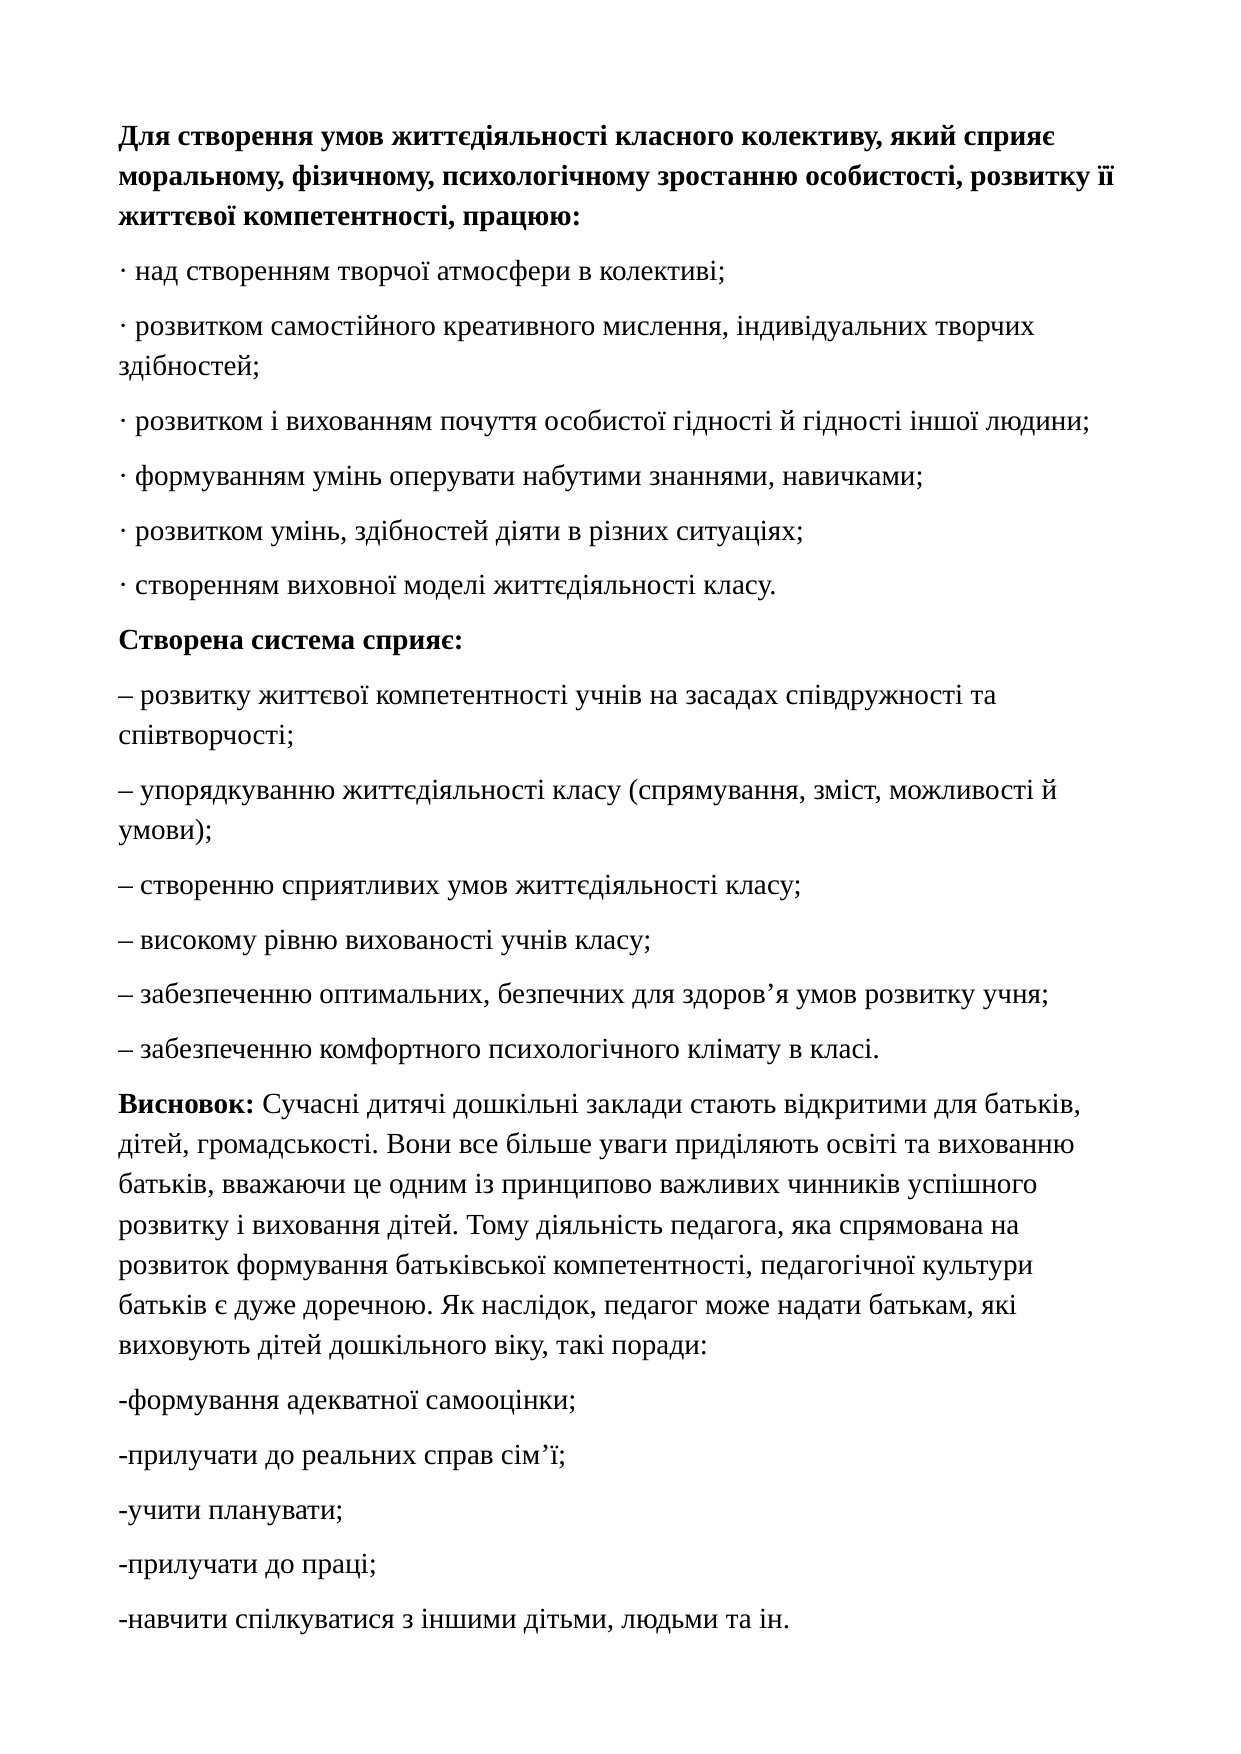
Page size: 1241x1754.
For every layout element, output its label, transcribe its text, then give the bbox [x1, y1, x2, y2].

text – забезпеченню комфортного психологічного клімату в класі. [118, 1031, 1122, 1065]
text · створенням виховної моделі життєдіяльності класу. [118, 567, 1122, 601]
text – високому рівню вихованості учнів класу; [118, 922, 1122, 955]
text – упорядкуванню життєдіяльності класу (спрямування, зміст, можливості й умови); [118, 772, 1122, 846]
text Висновок: Сучасні дитячі дошкільні заклади стають відкритими для батьків, дітей, громадськості. Вони все більше уваги приділяють освіті та вихованню батьків, вважаючи це одним із принципово важливих чинників успішного розвитку і виховання дітей. Тому діяльність педагога, яка спрямована на розвиток формування батьківської компетентності, педагогічної культури батьків є дуже доречною. Як наслідок, педагог може надати батькам, які виховують дітей дошкільного віку, такі поради: [118, 1086, 1122, 1361]
text -навчити спілкуватися з іншими дітьми, людьми та ін. [118, 1601, 1122, 1635]
text – розвитку життєвої компетентності учнів на засадах співдружності та співтворчості; [118, 677, 1122, 751]
text · формуванням умінь оперувати набутими знаннями, навичками; [118, 458, 1122, 491]
text -прилучати до реальних справ сім’ї; [118, 1437, 1122, 1471]
text · над створенням творчої атмосфери в колективі; [118, 253, 1122, 287]
text – забезпеченню оптимальних, безпечних для здоров’я умов розвитку учня; [118, 977, 1122, 1010]
text · розвитком самостійного креативного мислення, індивідуальних творчих здібностей; [118, 308, 1122, 382]
text -прилучати до праці; [118, 1547, 1122, 1580]
text · розвитком умінь, здібностей діяти в різних ситуаціях; [118, 513, 1122, 546]
text -учити планувати; [118, 1492, 1122, 1525]
text -формування адекватної самооцінки; [118, 1382, 1122, 1416]
text Створена система сприяє: [118, 622, 1122, 656]
text – створенню сприятливих умов життєдіяльності класу; [118, 867, 1122, 901]
text Для створення умов життєдіяльності класного колективу, який сприяє моральному, фізичному, психологічному зростанню особистості, розвитку її життєвої компетентності, працюю: [118, 118, 1122, 232]
text · розвитком і вихованням почуття особистої гідності й гідності іншої людини; [118, 403, 1122, 437]
